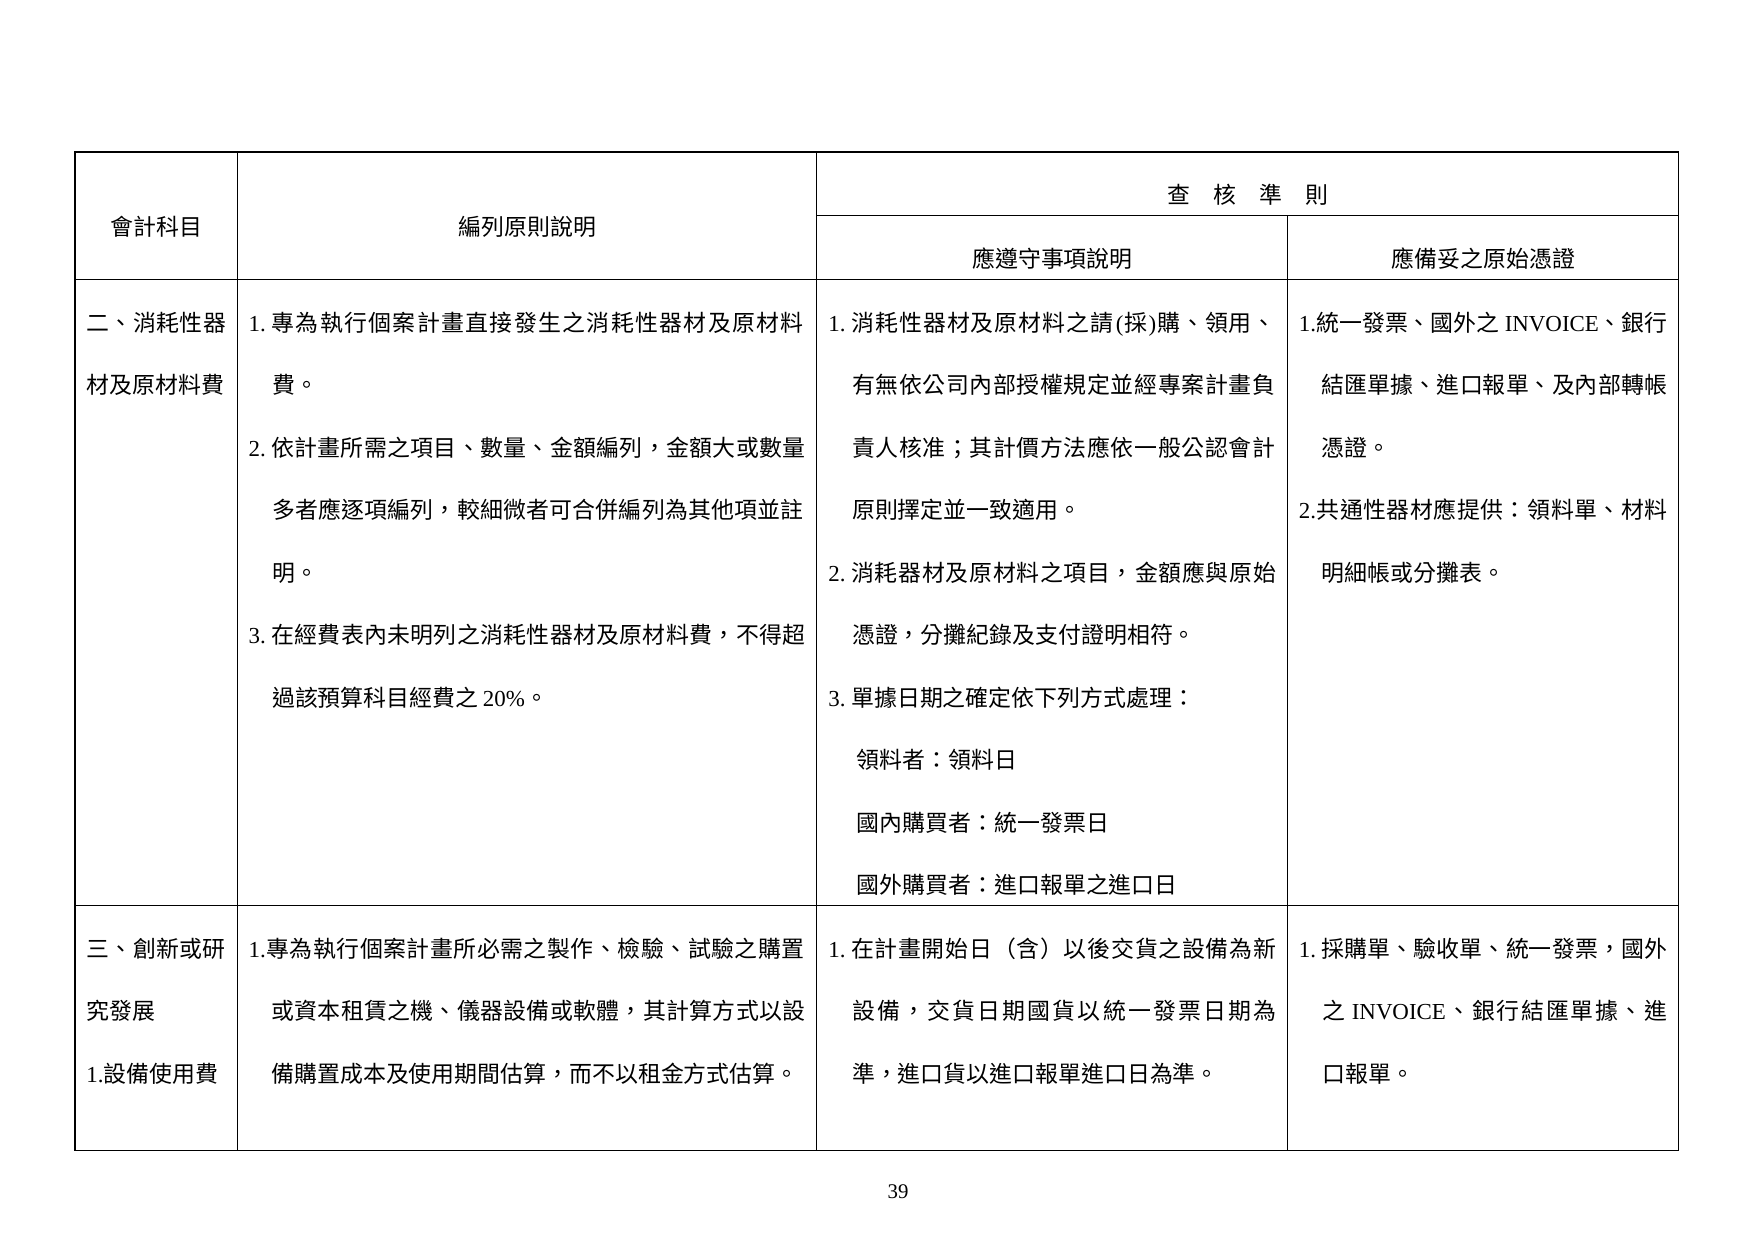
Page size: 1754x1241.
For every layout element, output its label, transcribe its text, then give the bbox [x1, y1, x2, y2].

table_cell 三、創新或研究發展 1.設備使用費 [76, 906, 237, 1150]
table_cell 1.專為執行個案計畫所必需之製作、檢驗、試驗之購置或資本租賃之機、儀器設備或軟體，其計算方式以設備購置成本及使用期間估算，而不以租金方式估算。 [238, 906, 816, 1150]
table_cell 專為執行個案計畫直接發生之消耗性器材及原材料費。 依計畫所需之項目、數量、金額編列，金額大或數量多者應逐項編列，較細微者可合併編列為其他項並註明。 在經費表內未明列之消耗性器材及原材料費，不得超過該預算科目經費之20%。 [238, 280, 816, 904]
table_cell 採購單、驗收單、統一發票，國外之INVOICE、銀行結匯單據、進口報單。 財產目錄。 研發設備使用記錄表。 [1288, 906, 1678, 1150]
table_cell 應遵守事項說明 [817, 216, 1287, 278]
table_header 會計科目 [76, 153, 237, 278]
table_header 查 核 準 則 [817, 153, 1678, 215]
table_cell 消耗性器材及原材料之請(採)購、領用、有無依公司內部授權規定並經專案計畫負責人核准；其計價方法應依一般公認會計原則擇定並一致適用。 消耗器材及原材料之項目，金額應與原始憑證，分攤紀錄及支付證明相符。 單據日期之確定依下列方式處理： 領料者：領料日 國內購買者：統一發票日 國外購買者：進口報單之進口日 [817, 280, 1287, 904]
table_cell 在計畫開始日（含）以後交貨之設備為新設備，交貨日期國貨以統一發票日期為準，進口貨以進口報單進口日為準。 新設備使用費： 月使用費為設備購置成本除以60並依實際使用月數計算費用。 舊設備使用費： 依(使用月數╳設備帳面餘額)/[ (折舊年數-己攤提年數)╳12]計算費用。 計畫期間所新增使用設備應列於核定計畫內容中，明列設備名稱、購入日期、購入成本，並與原始憑證、財產目錄及支付證明應相符。 舊設備應核對財產目錄所列帳面價值。 [817, 906, 1287, 1150]
table_cell 1.統一發票、國外之INVOICE、銀行結匯單據、進口報單、及內部轉帳憑證。 2.共通性器材應提供：領料單、材料明細帳或分攤表。 [1288, 280, 1678, 904]
table_header 編列原則說明 [238, 153, 816, 278]
table_cell 應備妥之原始憑證 [1288, 216, 1678, 278]
table_cell [0, 1172, 22, 1204]
table_cell 二、消耗性器材及原材料費 [76, 280, 237, 904]
